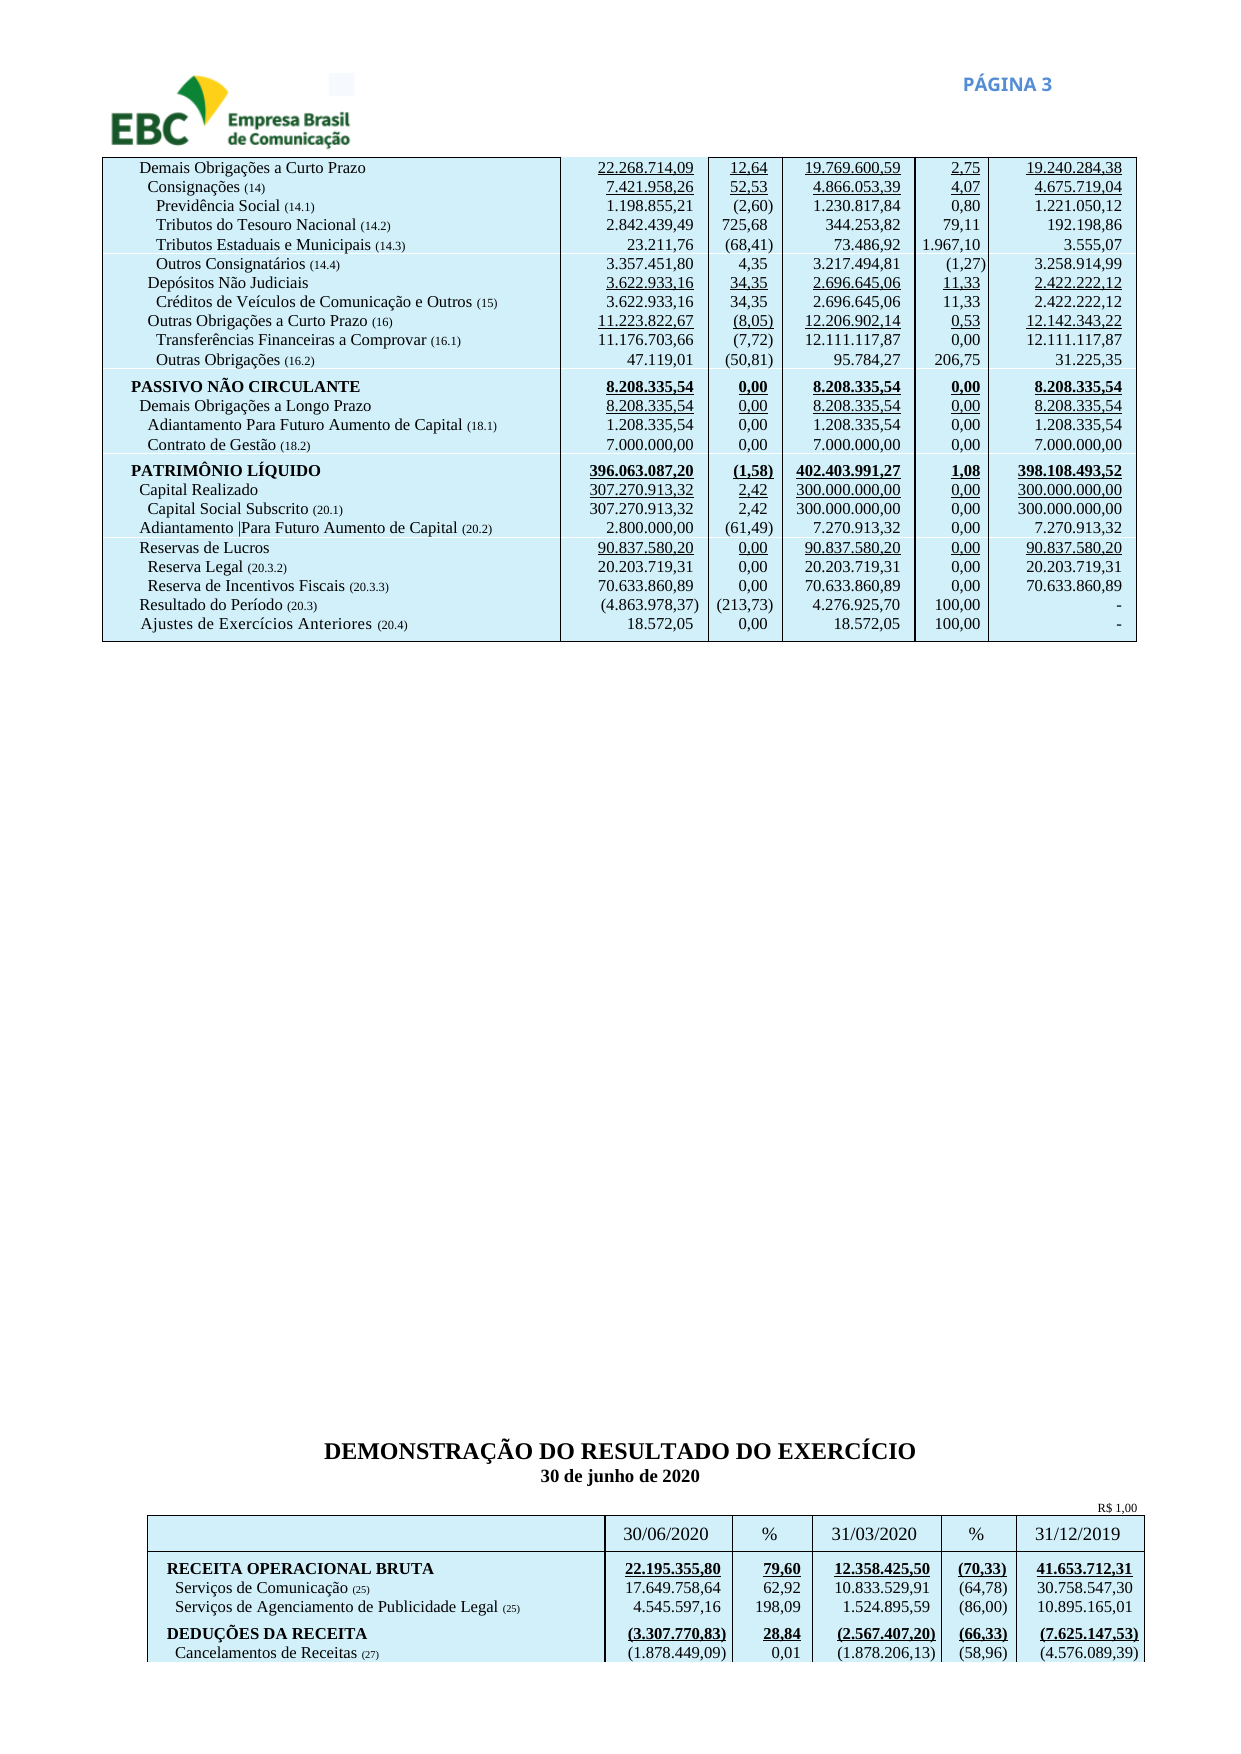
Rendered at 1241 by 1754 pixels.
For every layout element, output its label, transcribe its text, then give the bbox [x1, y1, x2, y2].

table_cell 0,00 [916, 499, 988, 518]
table_cell [148, 1616, 604, 1624]
table_cell Depósitos Não Judiciais [103, 273, 560, 292]
table_cell [606, 1616, 732, 1624]
table_cell 0,00 [916, 396, 988, 415]
table_cell 0,00 [709, 576, 782, 595]
table_cell [561, 369, 708, 377]
table_cell 7.000.000,00 [783, 434, 914, 453]
table_cell 8.208.335,54 [783, 377, 914, 396]
table_cell 12.206.902,14 [783, 311, 914, 330]
table_cell Contrato de Gestão (18.2) [103, 434, 560, 453]
table_header % [942, 1516, 1016, 1551]
table_cell - [989, 614, 1136, 633]
table_cell 90.837.580,20 [783, 538, 914, 557]
table_cell 1.230.817,84 [783, 196, 914, 215]
table_cell 4,35 [709, 254, 782, 273]
table_cell 8.208.335,54 [783, 396, 914, 415]
table_cell 95.784,27 [783, 349, 914, 368]
table_cell (7.625.147,53) [1017, 1624, 1144, 1643]
table_cell 2.696.645,06 [783, 273, 914, 292]
table_cell [103, 454, 560, 461]
table_cell Demais Obrigações a Longo Prazo [103, 396, 560, 415]
table_cell 1.208.335,54 [783, 415, 914, 434]
table_cell 300.000.000,00 [989, 480, 1136, 499]
table_cell Outras Obrigações a Curto Prazo (16) [103, 311, 560, 330]
table_cell (1,27) [916, 254, 988, 273]
table_cell Previdência Social (14.1) [103, 196, 560, 215]
table_cell (86,00) [942, 1597, 1016, 1616]
table_cell Tributos Estaduais e Municipais (14.3) [103, 234, 560, 253]
table_cell 70.633.860,89 [989, 576, 1136, 595]
table_header [148, 1516, 604, 1551]
table_cell 73.486,92 [783, 234, 914, 253]
table_cell 0,00 [916, 538, 988, 557]
table_cell 3.622.933,16 [561, 292, 708, 311]
table_cell 22.195.355,80 [606, 1559, 732, 1578]
table_cell 0,00 [709, 557, 782, 576]
table_cell 79,60 [733, 1559, 812, 1578]
table_cell 18.572,05 [561, 614, 708, 633]
table_cell 90.837.580,20 [561, 538, 708, 557]
table_cell 0,00 [916, 415, 988, 434]
table_cell 2.422.222,12 [989, 273, 1136, 292]
table_cell 0,00 [916, 330, 988, 349]
table_cell [733, 1616, 812, 1624]
table_cell 3.217.494,81 [783, 254, 914, 273]
table_cell 1.208.335,54 [561, 415, 708, 434]
table_header 30/06/2020 [606, 1516, 732, 1551]
table_cell [989, 369, 1136, 377]
table_cell Reservas de Lucros [103, 538, 560, 557]
table_cell Outras Obrigações (16.2) [103, 349, 560, 368]
table_cell 1.524.895,59 [813, 1597, 941, 1616]
table_cell 8.208.335,54 [989, 377, 1136, 396]
table_cell 3.357.451,80 [561, 254, 708, 273]
table_cell 3.555,07 [989, 234, 1136, 253]
table_cell 398.108.493,52 [989, 461, 1136, 480]
table_cell 12.111.117,87 [989, 330, 1136, 349]
table_cell 3.258.914,99 [989, 254, 1136, 273]
table_cell (64,78) [942, 1578, 1016, 1597]
table_cell 41.653.712,31 [1017, 1559, 1144, 1578]
table_cell 1.208.335,54 [989, 415, 1136, 434]
table_cell 100,00 [916, 614, 988, 633]
table_cell 0,00 [916, 480, 988, 499]
table_cell 11,33 [916, 292, 988, 311]
table_cell [561, 633, 708, 641]
table_cell 192.198,86 [989, 215, 1136, 234]
table_cell 300.000.000,00 [783, 480, 914, 499]
table_cell [813, 1552, 941, 1559]
table_cell 0,80 [916, 196, 988, 215]
table_cell 1.221.050,12 [989, 196, 1136, 215]
table_cell (4.863.978,37) [561, 595, 708, 614]
text R$ 1,00 [177, 1501, 1137, 1515]
table_cell 10.833.529,91 [813, 1578, 941, 1597]
table_cell 18.572,05 [783, 614, 914, 633]
table_cell 0,00 [709, 434, 782, 453]
table_cell [916, 633, 988, 641]
table_cell [942, 1552, 1016, 1559]
table_cell 8.208.335,54 [561, 396, 708, 415]
table_cell 725,68 [709, 215, 782, 234]
table_cell [1017, 1616, 1144, 1624]
table_cell 4.866.053,39 [783, 177, 914, 196]
table_cell Transferências Financeiras a Comprovar (16.1) [103, 330, 560, 349]
table_cell Resultado do Período (20.3) [103, 595, 560, 614]
table_cell 0,00 [709, 377, 782, 396]
table_cell [916, 369, 988, 377]
table_cell (2,60) [709, 196, 782, 215]
table_cell [942, 1616, 1016, 1624]
table_cell 79,11 [916, 215, 988, 234]
table_cell 1.967,10 [916, 234, 988, 253]
table_cell [813, 1616, 941, 1624]
table_cell 20.203.719,31 [783, 557, 914, 576]
table_cell 12.358.425,50 [813, 1559, 941, 1578]
table_cell 2.842.439,49 [561, 215, 708, 234]
table_cell [733, 1552, 812, 1559]
table_cell Demais Obrigações a Curto Prazo [103, 158, 560, 177]
table_cell 0,00 [916, 576, 988, 595]
table_cell 1,08 [916, 461, 988, 480]
table_cell (66,33) [942, 1624, 1016, 1643]
table_cell 20.203.719,31 [561, 557, 708, 576]
table_cell 4.276.925,70 [783, 595, 914, 614]
table_cell 2,75 [916, 158, 988, 177]
table_cell 34,35 [709, 292, 782, 311]
table_cell Outros Consignatários (14.4) [103, 254, 560, 273]
table_cell 90.837.580,20 [989, 538, 1136, 557]
table_cell 2,42 [709, 499, 782, 518]
table_cell 47.119,01 [561, 349, 708, 368]
table_cell 3.622.933,16 [561, 273, 708, 292]
table_cell 4.675.719,04 [989, 177, 1136, 196]
table_cell 2.422.222,12 [989, 292, 1136, 311]
table_cell Ajustes de Exercícios Anteriores (20.4) [103, 614, 560, 633]
table_cell 11.223.822,67 [561, 311, 708, 330]
table_cell Serviços de Comunicação (25) [148, 1578, 604, 1597]
table_header 31/03/2020 [813, 1516, 941, 1551]
table_cell 307.270.913,32 [561, 480, 708, 499]
table_cell (61,49) [709, 518, 782, 537]
table_cell 300.000.000,00 [989, 499, 1136, 518]
table_cell 70.633.860,89 [783, 576, 914, 595]
table_cell 307.270.913,32 [561, 499, 708, 518]
table_cell 20.203.719,31 [989, 557, 1136, 576]
table_cell 0,00 [916, 557, 988, 576]
table_cell 23.211,76 [561, 234, 708, 253]
table_cell 198,09 [733, 1597, 812, 1616]
table_header 31/12/2019 [1017, 1516, 1144, 1551]
table_cell Serviços de Agenciamento de Publicidade Legal (25) [148, 1597, 604, 1616]
table_cell Créditos de Veículos de Comunicação e Outros (15) [103, 292, 560, 311]
table_cell 30.758.547,30 [1017, 1578, 1144, 1597]
table_cell (68,41) [709, 234, 782, 253]
table_cell 2,42 [709, 480, 782, 499]
table_cell 206,75 [916, 349, 988, 368]
table_cell 12.111.117,87 [783, 330, 914, 349]
table_cell - [989, 595, 1136, 614]
table_cell 0,00 [709, 538, 782, 557]
table_cell (70,33) [942, 1559, 1016, 1578]
table_cell 4,07 [916, 177, 988, 196]
table_cell 8.208.335,54 [989, 396, 1136, 415]
table_cell Capital Realizado [103, 480, 560, 499]
table_cell 0,00 [709, 415, 782, 434]
table_cell [989, 454, 1136, 461]
table_cell 34,35 [709, 273, 782, 292]
table_cell [103, 369, 560, 377]
table_cell [103, 633, 560, 641]
table_cell (3.307.770,83) [606, 1624, 732, 1643]
table_cell [709, 454, 782, 461]
table_cell 0,53 [916, 311, 988, 330]
table_cell 52,53 [709, 177, 782, 196]
table_cell (58,96) [942, 1643, 1016, 1662]
table_cell (1.878.449,09) [606, 1643, 732, 1662]
table_cell [783, 454, 914, 461]
table_cell 0,01 [733, 1643, 812, 1662]
table_cell (4.576.089,39) [1017, 1643, 1144, 1662]
table_cell [148, 1552, 604, 1559]
table_cell 0,00 [916, 434, 988, 453]
table_header % [733, 1516, 812, 1551]
table_cell Adiantamento |Para Futuro Aumento de Capital (20.2) [103, 518, 560, 537]
table_cell 12.142.343,22 [989, 311, 1136, 330]
table_cell (7,72) [709, 330, 782, 349]
table_cell 11.176.703,66 [561, 330, 708, 349]
table_cell 300.000.000,00 [783, 499, 914, 518]
table_cell Adiantamento Para Futuro Aumento de Capital (18.1) [103, 415, 560, 434]
table_cell (50,81) [709, 349, 782, 368]
table_cell 28,84 [733, 1624, 812, 1643]
table_cell 19.240.284,38 [989, 158, 1136, 177]
table_cell RECEITA OPERACIONAL BRUTA [148, 1559, 604, 1578]
table_cell [1017, 1552, 1144, 1559]
table_cell 62,92 [733, 1578, 812, 1597]
table_cell Reserva Legal (20.3.2) [103, 557, 560, 576]
table_cell [709, 369, 782, 377]
table_cell 31.225,35 [989, 349, 1136, 368]
table_cell 12,64 [709, 158, 782, 177]
table_cell [783, 369, 914, 377]
table_cell (8,05) [709, 311, 782, 330]
table_cell 0,00 [709, 396, 782, 415]
table_cell 7.421.958,26 [561, 177, 708, 196]
table_cell 7.270.913,32 [783, 518, 914, 537]
table_cell 7.000.000,00 [989, 434, 1136, 453]
table_cell 10.895.165,01 [1017, 1597, 1144, 1616]
table_cell 7.270.913,32 [989, 518, 1136, 537]
table_cell [561, 454, 708, 461]
table_cell (213,73) [709, 595, 782, 614]
table_cell (1,58) [709, 461, 782, 480]
table_cell 402.403.991,27 [783, 461, 914, 480]
table_cell 1.198.855,21 [561, 196, 708, 215]
table_cell [709, 633, 782, 641]
table_cell [783, 633, 914, 641]
table_cell 17.649.758,64 [606, 1578, 732, 1597]
table_cell 70.633.860,89 [561, 576, 708, 595]
table_cell 0,00 [916, 377, 988, 396]
text DEMONSTRAÇÃO DO RESULTADO DO EXERCÍCIO [177, 1437, 1063, 1465]
table_cell DEDUÇÕES DA RECEITA [148, 1624, 604, 1643]
table_cell (1.878.206,13) [813, 1643, 941, 1662]
table_cell Cancelamentos de Receitas (27) [148, 1643, 604, 1662]
table_cell 100,00 [916, 595, 988, 614]
table_cell 22.268.714,09 [561, 157, 708, 177]
text 30 de junho de 2020 [177, 1465, 1063, 1486]
table_cell 0,00 [709, 614, 782, 633]
table_cell [916, 454, 988, 461]
table_cell (2.567.407,20) [813, 1624, 941, 1643]
table_cell Reserva de Incentivos Fiscais (20.3.3) [103, 576, 560, 595]
table_cell PASSIVO NÃO CIRCULANTE [103, 377, 560, 396]
table_cell Tributos do Tesouro Nacional (14.2) [103, 215, 560, 234]
table_cell [989, 633, 1136, 641]
table_cell Consignações (14) [103, 177, 560, 196]
table_cell 8.208.335,54 [561, 377, 708, 396]
table_cell 7.000.000,00 [561, 434, 708, 453]
table_cell 2.800.000,00 [561, 518, 708, 537]
table_cell 344.253,82 [783, 215, 914, 234]
table_cell PATRIMÔNIO LÍQUIDO [103, 461, 560, 480]
table_cell 0,00 [916, 518, 988, 537]
table_cell 2.696.645,06 [783, 292, 914, 311]
table_cell 11,33 [916, 273, 988, 292]
table_cell 396.063.087,20 [561, 461, 708, 480]
table_cell 19.769.600,59 [783, 158, 914, 177]
table_cell [606, 1552, 732, 1559]
table_cell Capital Social Subscrito (20.1) [103, 499, 560, 518]
table_cell 4.545.597,16 [606, 1597, 732, 1616]
